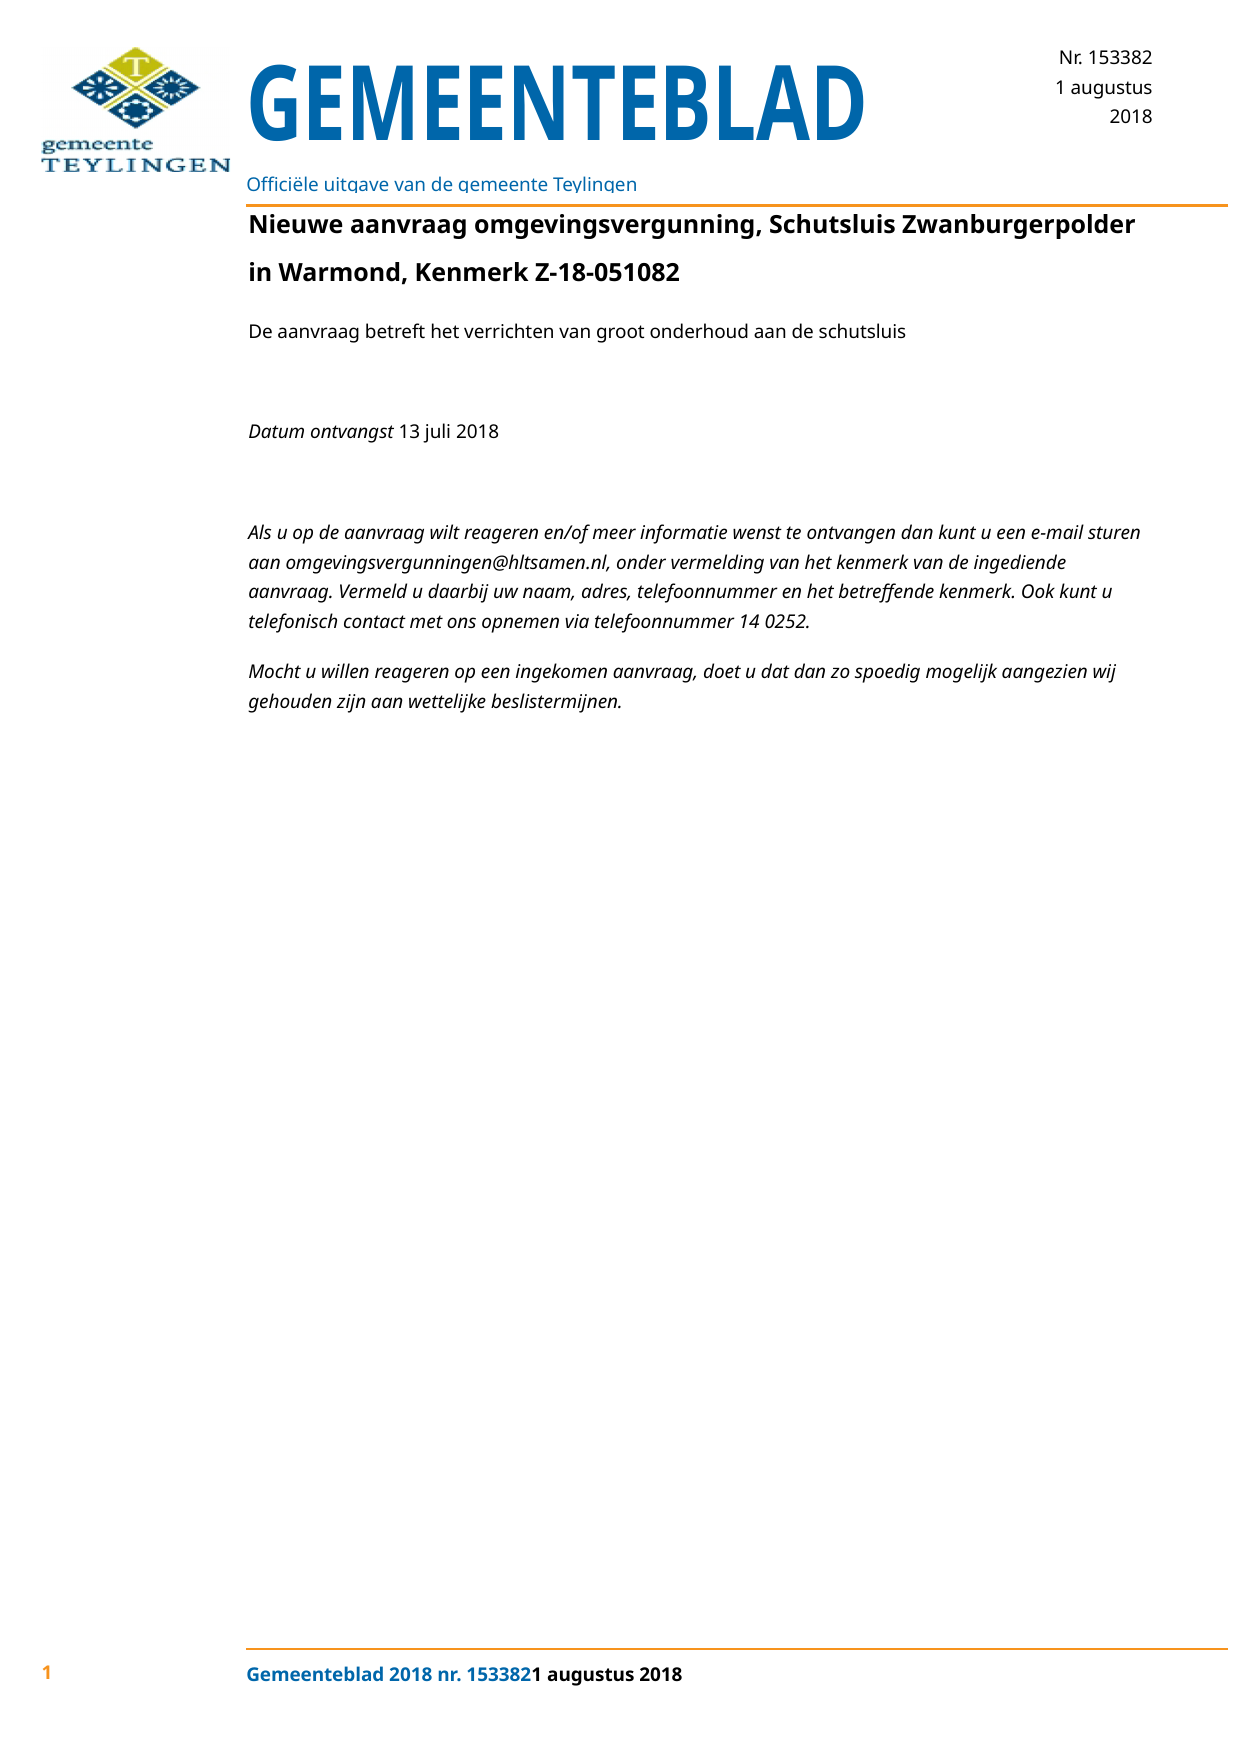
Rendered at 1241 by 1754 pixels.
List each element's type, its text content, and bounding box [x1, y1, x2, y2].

text Mocht u willen reageren op een ingekomen aanvraag, doet u dat dan zo spoedig mogelijk aangezien wij gehouden zijn aan wettelijke beslistermijnen. [248, 659, 1152, 714]
picture [41, 47, 231, 172]
text De aanvraag betreft het verrichten van groot onderhoud aan de schutsluis [248, 318, 1152, 344]
text Datum ontvangst 13 juli 2018 [248, 419, 1152, 444]
text Nieuwe aanvraag omgevingsvergunning, Schutsluis Zwanburgerpolder in Warmond, Kenmerk Z-18-051082 [248, 207, 1152, 288]
text Als u op de aanvraag wilt reageren en/of meer informatie wenst te ontvangen dan kunt u een e-mail sturen aan omgevingsvergunningen@hltsamen.nl, onder vermelding van het kenmerk van de ingediende aanvraag. Vermeld u daarbij uw naam, adres, telefoonnummer en het betreffende kenmerk. Ook kunt u telefonisch contact met ons opnemen via telefoonnummer 14 0252. [248, 519, 1152, 634]
